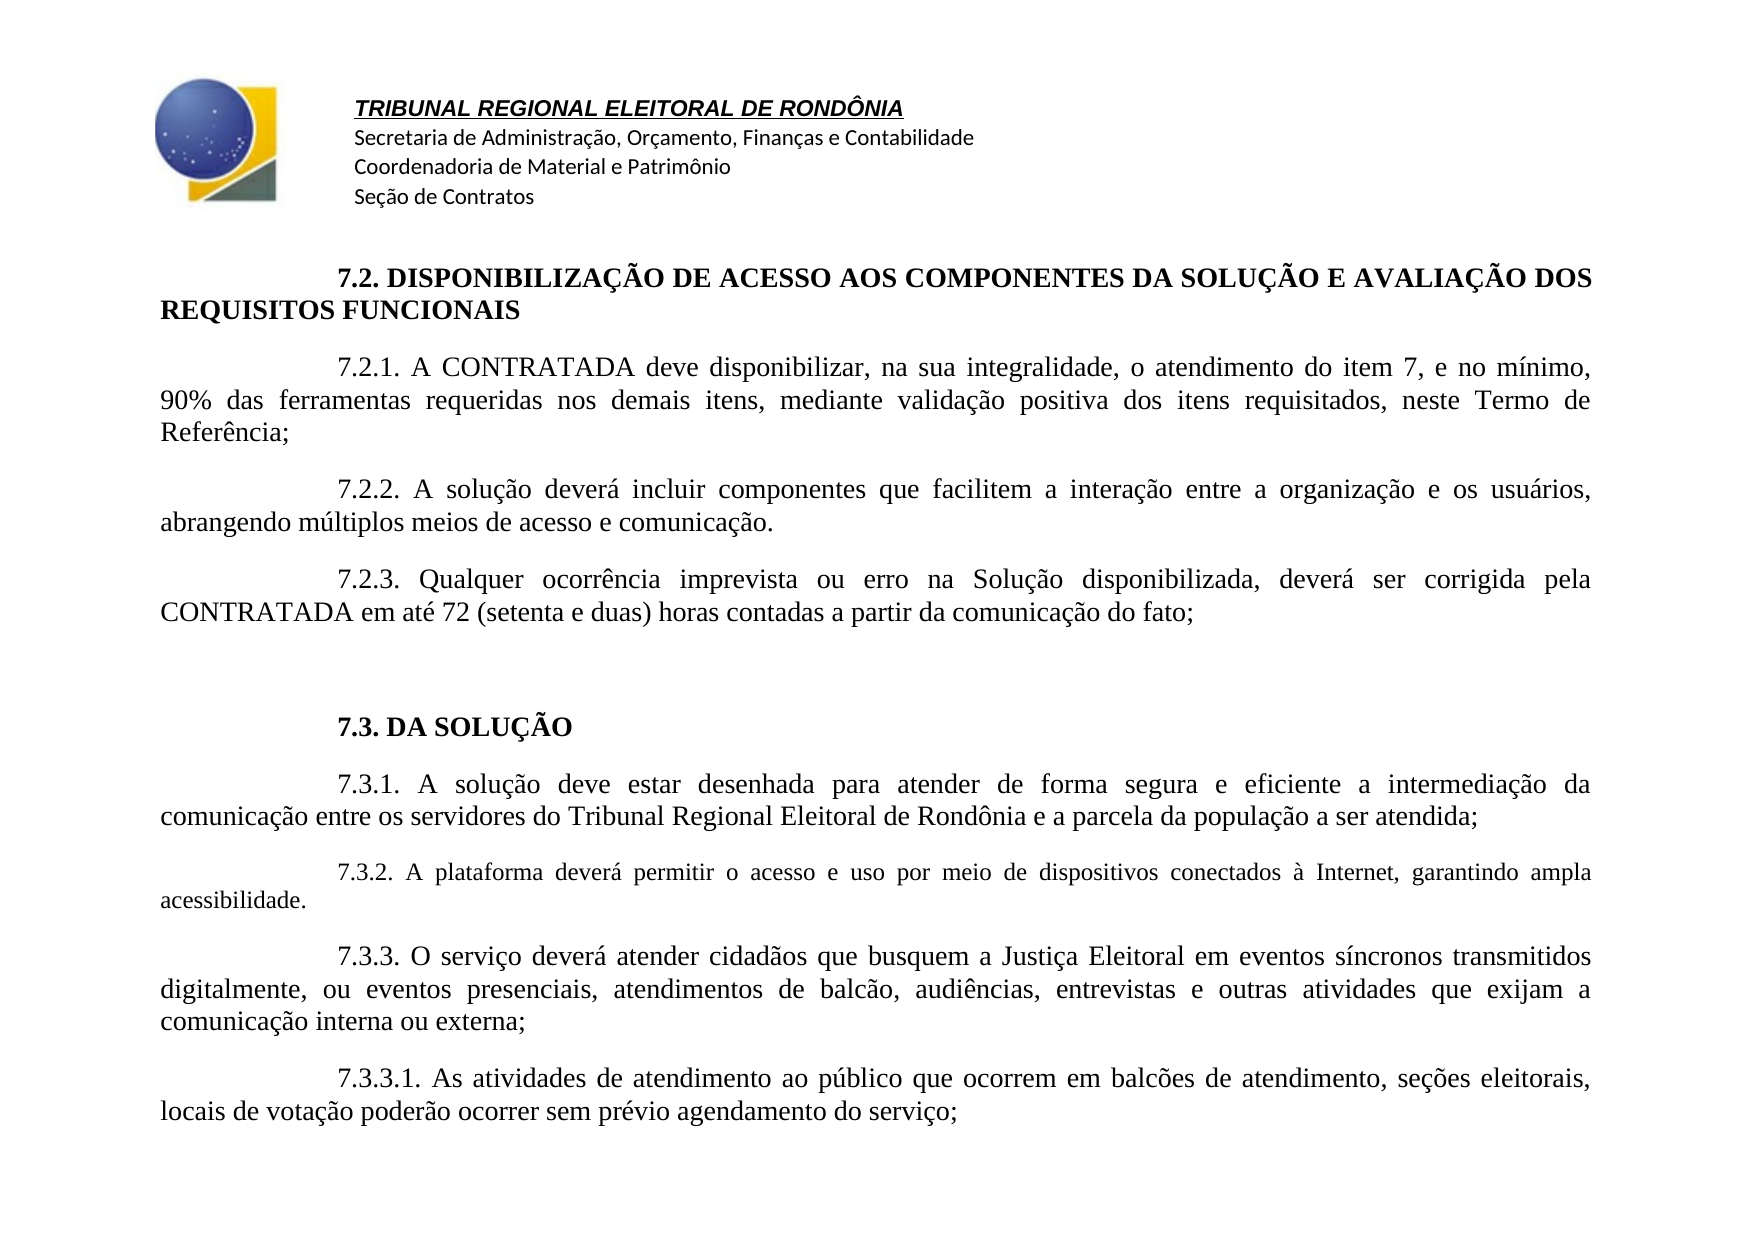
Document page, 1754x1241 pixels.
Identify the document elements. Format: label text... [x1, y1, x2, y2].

text 7.3.3. O serviço deverá atender cidadãos que busquem a Justiça Eleitoral em eventos síncronos transmitidos digitalmente, ou eventos presenciais, atendimentos de balcão, audiências, entrevistas e outras atividades que exijam a comunicação interna ou externa; [160, 939, 1594, 1036]
text 7.3.3.1. As atividades de atendimento ao público que ocorrem em balcões de atendimento, seções eleitorais, locais de votação poderão ocorrer sem prévio agendamento do serviço; [160, 1061, 1594, 1126]
text 7.3. DA SOLUÇÃO [160, 709, 1594, 742]
text 7.3.2. A plataforma deverá permitir o acesso e uso por meio de dispositivos conectados à Internet, garantindo ampla acessibilidade. [160, 857, 1594, 914]
text 7.2.1. A CONTRATADA deve disponibilizar, na sua integralidade, o atendimento do item 7, e no mínimo, 90% das ferramentas requeridas nos demais itens, mediante validação positiva dos itens requisitados, neste Termo de Referência; [160, 350, 1594, 448]
text 7.2.3. Qualquer ocorrência imprevista ou erro na Solução disponibilizada, deverá ser corrigida pela CONTRATADA em até 72 (setenta e duas) horas contadas a partir da comunicação do fato; [160, 562, 1594, 627]
text 7.2. DISPONIBILIZAÇÃO DE ACESSO AOS COMPONENTES DA SOLUÇÃO E AVALIAÇÃO DOS REQUISITOS FUNCIONAIS [160, 261, 1594, 325]
text 7.3.1. A solução deve estar desenhada para atender de forma segura e eficiente a intermediação da comunicação entre os servidores do Tribunal Regional Eleitoral de Rondônia e a parcela da população a ser atendida; [160, 767, 1594, 832]
text 7.2.2. A solução deverá incluir componentes que facilitem a interação entre a organização e os usuários, abrangendo múltiplos meios de acesso e comunicação. [160, 473, 1594, 537]
